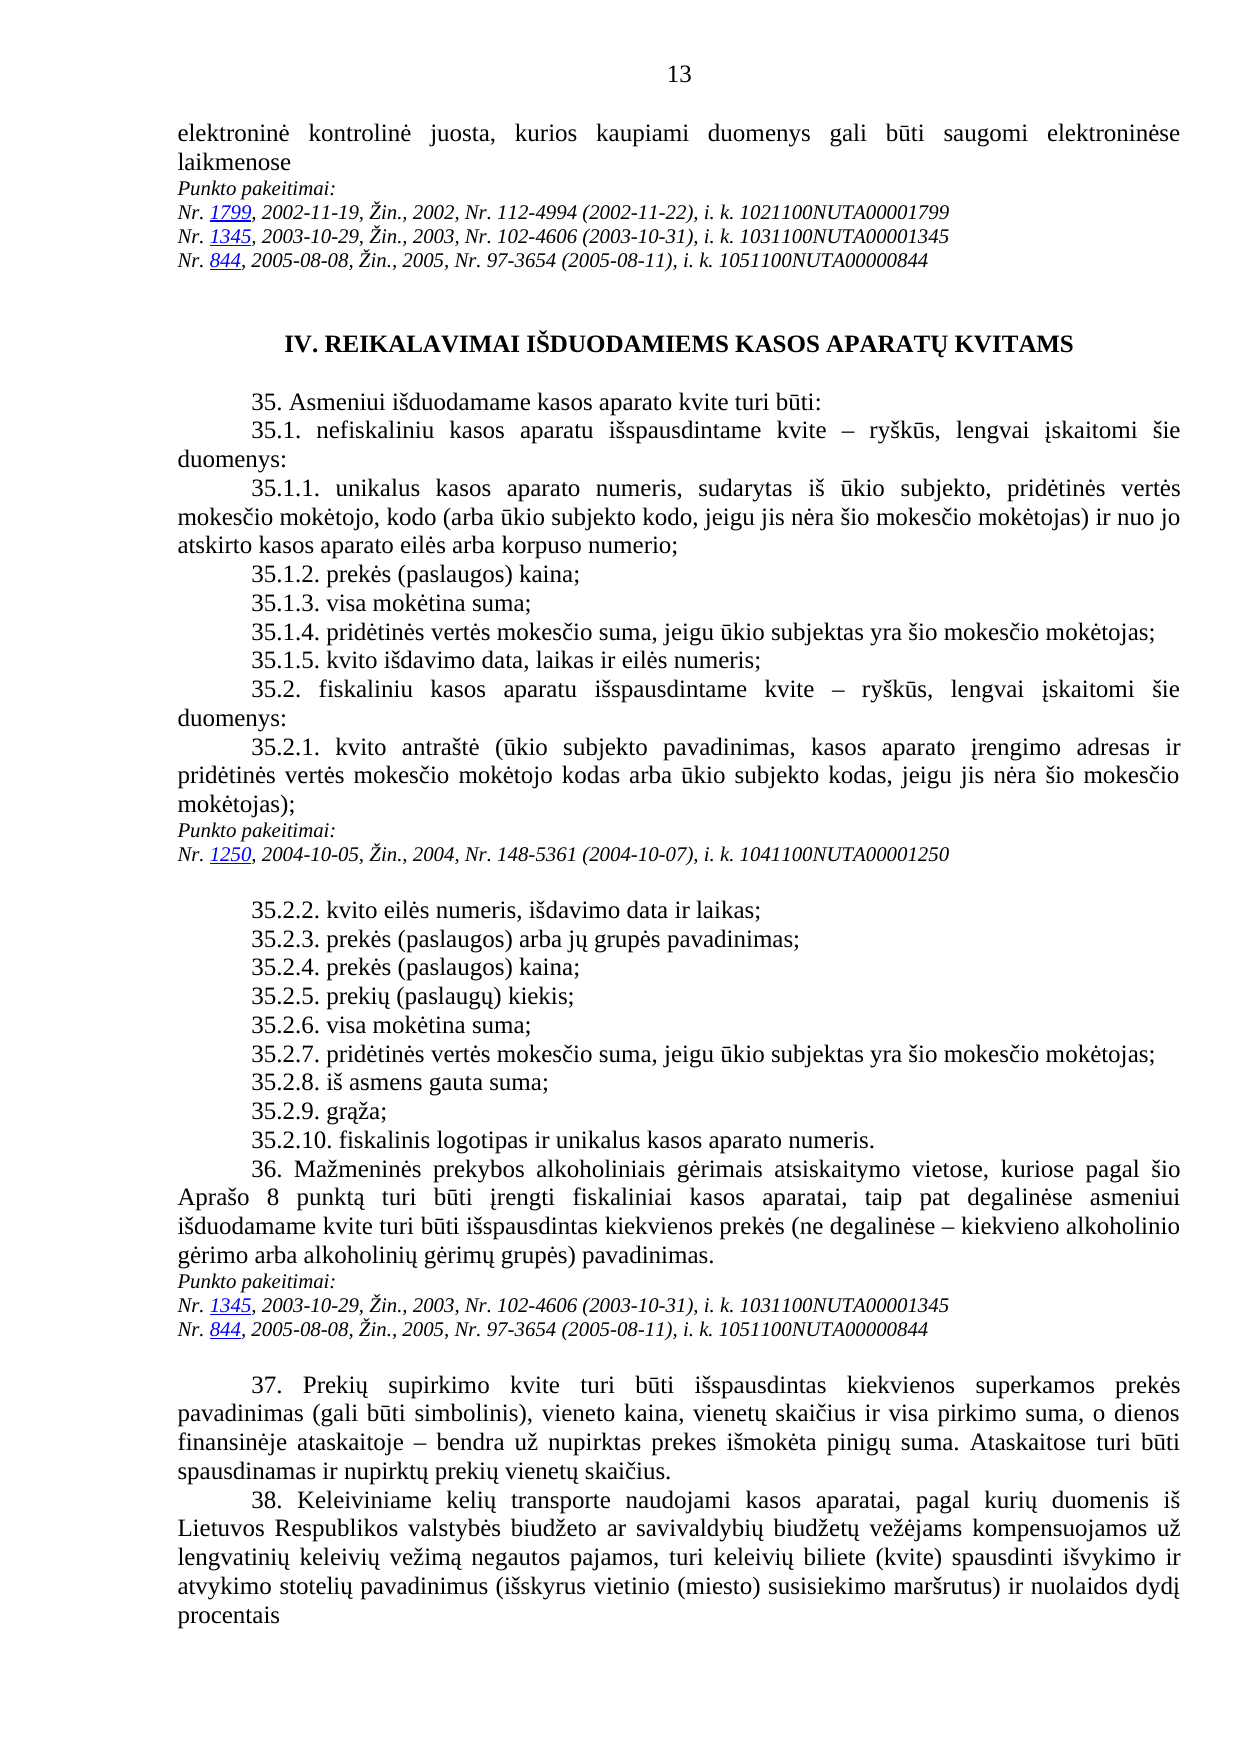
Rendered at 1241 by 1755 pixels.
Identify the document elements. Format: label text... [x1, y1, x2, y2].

text Punkto pakeitimai: [177, 176, 1181, 200]
text Nr. 1250, 2004-10-05, Žin., 2004, Nr. 148-5361 (2004-10-07), i. k. 1041100NUTA00001250 [177, 842, 1181, 866]
text Punkto pakeitimai: [177, 1269, 1181, 1293]
text Nr. 1345, 2003-10-29, Žin., 2003, Nr. 102-4606 (2003-10-31), i. k. 1031100NUTA00001345 [177, 1293, 1181, 1317]
text 35.1.1. unikalus kasos aparato numeris, sudarytas iš ūkio subjekto, pridėtinės vertės mokesčio mokėtojo, kodo (arba ūkio subjekto kodo, jeigu jis nėra šio mokesčio mokėtojas) ir nuo jo atskirto kasos aparato eilės arba korpuso numerio; [177, 473, 1181, 559]
text 35.2. fiskaliniu kasos aparatu išspausdintame kvite – ryškūs, lengvai įskaitomi šie duomenys: [177, 674, 1181, 732]
text 35.2.2. kvito eilės numeris, išdavimo data ir laikas; [177, 895, 1181, 924]
text 35.2.1. kvito antraštė (ūkio subjekto pavadinimas, kasos aparato įrengimo adresas ir pridėtinės vertės mokesčio mokėtojo kodas arba ūkio subjekto kodas, jeigu jis nėra šio mokesčio mokėtojas); [177, 732, 1181, 818]
text 35.2.4. prekės (paslaugos) kaina; [177, 952, 1181, 981]
text 37. Prekių supirkimo kvite turi būti išspausdintas kiekvienos superkamos prekės pavadinimas (gali būti simbolinis), vieneto kaina, vienetų skaičius ir visa pirkimo suma, o dienos finansinėje ataskaitoje – bendra už nupirktas prekes išmokėta pinigų suma. Ataskaitose turi būti spausdinamas ir nupirktų prekių vienetų skaičius. [177, 1370, 1181, 1485]
text 35.2.3. prekės (paslaugos) arba jų grupės pavadinimas; [177, 924, 1181, 952]
text 35.1.5. kvito išdavimo data, laikas ir eilės numeris; [177, 646, 1181, 674]
text 35. Asmeniui išduodamame kasos aparato kvite turi būti: [177, 387, 1181, 416]
text 35.1.2. prekės (paslaugos) kaina; [177, 559, 1181, 588]
text 36. Mažmeninės prekybos alkoholiniais gėrimais atsiskaitymo vietose, kuriose pagal šio Aprašo 8 punktą turi būti įrengti fiskaliniai kasos aparatai, taip pat degalinėse asmeniui išduodamame kvite turi būti išspausdintas kiekvienos prekės (ne degalinėse – kiekvieno alkoholinio gėrimo arba alkoholinių gėrimų grupės) pavadinimas. [177, 1154, 1181, 1269]
text 35.2.9. grąža; [177, 1096, 1181, 1125]
text Punkto pakeitimai: [177, 818, 1181, 842]
text IV. REIKALAVIMAI IŠDUODAMIEMS KASOS APARATŲ KVITAMS [177, 329, 1181, 358]
text 35.2.10. fiskalinis logotipas ir unikalus kasos aparato numeris. [177, 1125, 1181, 1154]
text Nr. 844, 2005-08-08, Žin., 2005, Nr. 97-3654 (2005-08-11), i. k. 1051100NUTA00000844 [177, 248, 1181, 272]
text Nr. 1345, 2003-10-29, Žin., 2003, Nr. 102-4606 (2003-10-31), i. k. 1031100NUTA00001345 [177, 224, 1181, 248]
text 38. Keleiviniame kelių transporte naudojami kasos aparatai, pagal kurių duomenis iš Lietuvos Respublikos valstybės biudžeto ar savivaldybių biudžetų vežėjams kompensuojamos už lengvatinių keleivių vežimą negautos pajamos, turi keleivių biliete (kvite) spausdinti išvykimo ir atvykimo stotelių pavadinimus (išskyrus vietinio (miesto) susisiekimo maršrutus) ir nuolaidos dydį procentais [177, 1485, 1181, 1628]
text 35.2.5. prekių (paslaugų) kiekis; [177, 981, 1181, 1010]
text Nr. 1799, 2002-11-19, Žin., 2002, Nr. 112-4994 (2002-11-22), i. k. 1021100NUTA00001799 [177, 200, 1181, 224]
text 35.2.7. pridėtinės vertės mokesčio suma, jeigu ūkio subjektas yra šio mokesčio mokėtojas; [177, 1039, 1181, 1067]
text elektroninė kontrolinė juosta, kurios kaupiami duomenys gali būti saugomi elektroninėse laikmenose [177, 118, 1181, 176]
text 35.2.6. visa mokėtina suma; [177, 1010, 1181, 1039]
text Nr. 844, 2005-08-08, Žin., 2005, Nr. 97-3654 (2005-08-11), i. k. 1051100NUTA00000844 [177, 1317, 1181, 1341]
text 35.1.3. visa mokėtina suma; [177, 588, 1181, 617]
text 35.1. nefiskaliniu kasos aparatu išspausdintame kvite – ryškūs, lengvai įskaitomi šie duomenys: [177, 416, 1181, 473]
text 35.1.4. pridėtinės vertės mokesčio suma, jeigu ūkio subjektas yra šio mokesčio mokėtojas; [177, 617, 1181, 646]
text 35.2.8. iš asmens gauta suma; [177, 1067, 1181, 1096]
